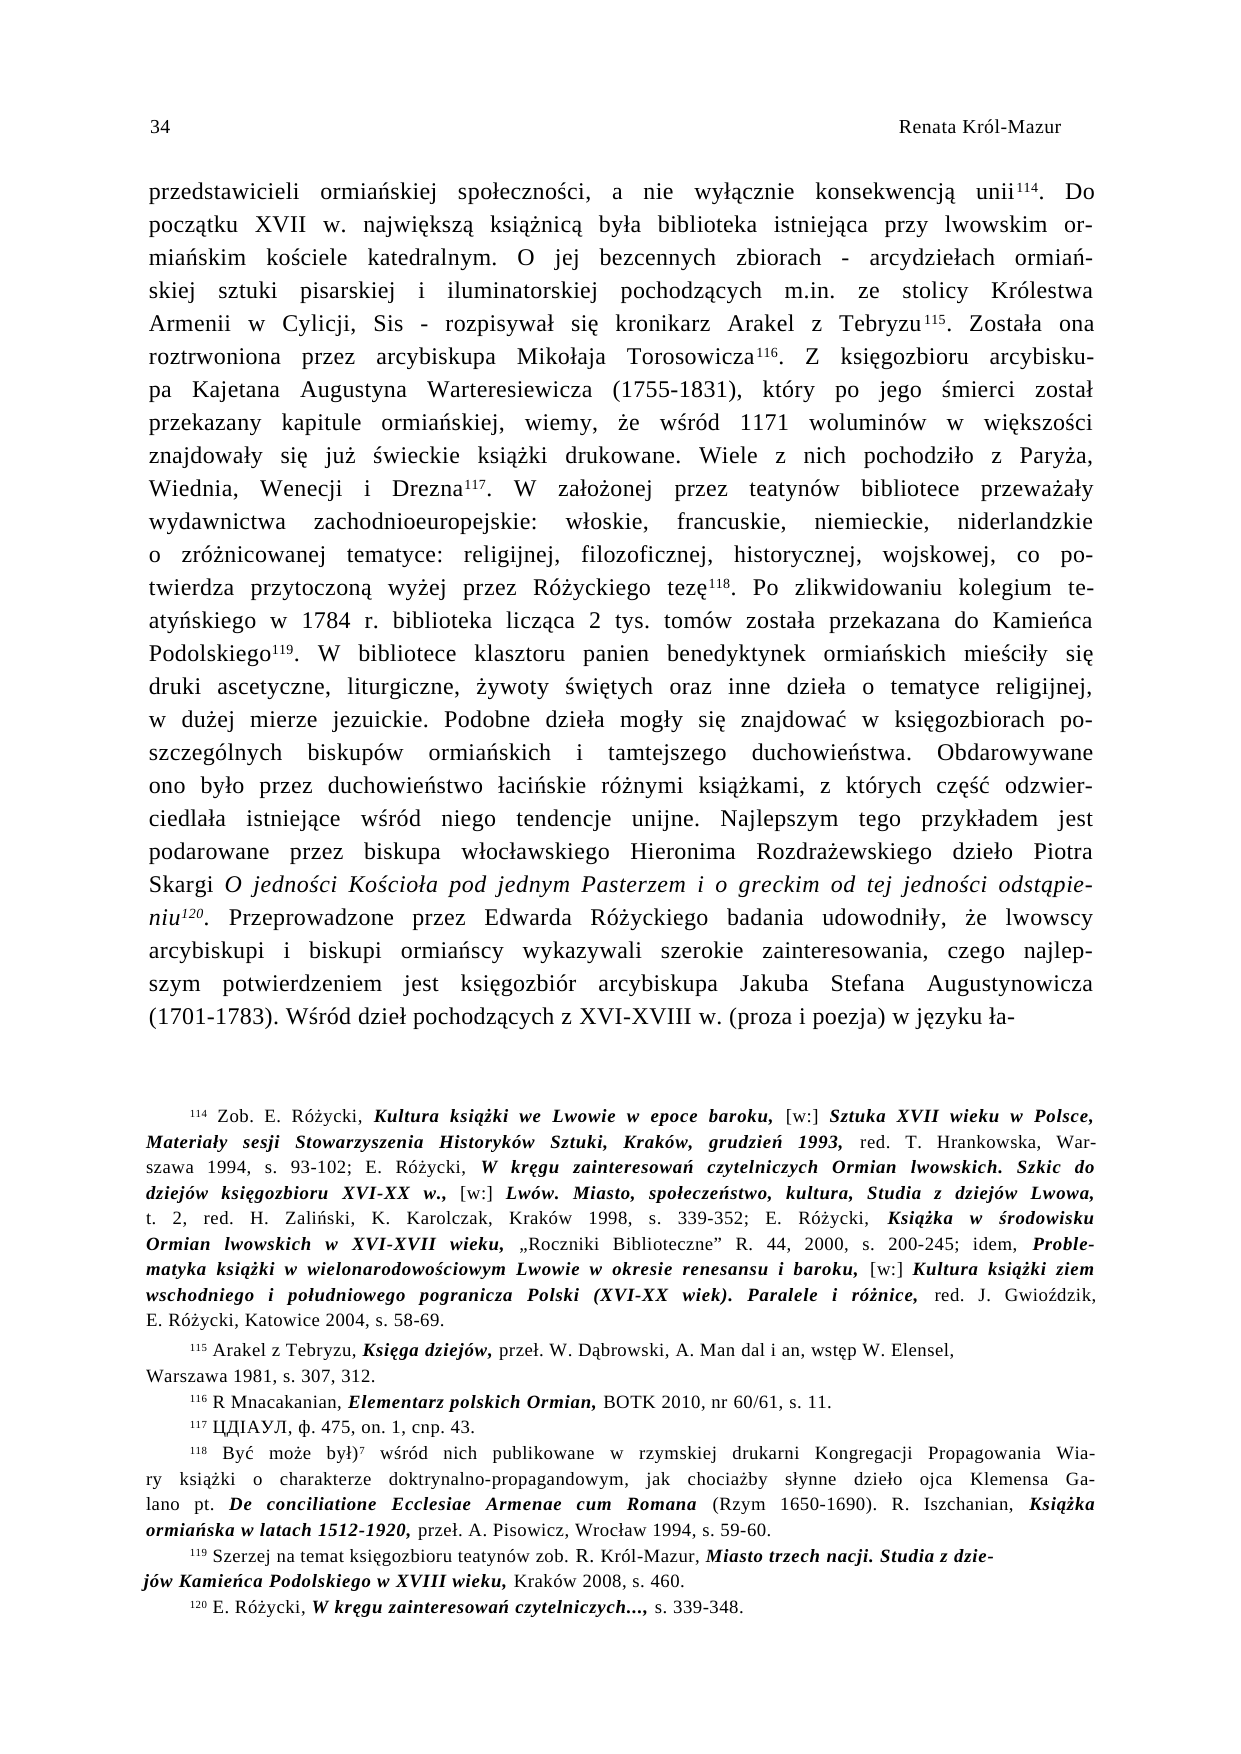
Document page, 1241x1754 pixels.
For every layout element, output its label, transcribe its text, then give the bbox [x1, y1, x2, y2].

text Renata Król-Mazur [899, 118, 1098, 137]
text 34 [150, 118, 178, 137]
text 119 Szerzej na temat księgozbioru teatynów zob. R. Król-Mazur, Miasto trzech nacji. Studia z dzie- jów Kamieńca Podolskiego w XVIII wieku, Kraków 2008, s. 460. [144, 1542, 1097, 1593]
text przedstawicieli ormiańskiej społeczności, a nie wyłącznie konsekwencją unii114. Do początku XVII w. największą książnicą była biblioteka istniejąca przy lwowskim or- miańskim kościele katedralnym. O jej bezcennych zbiorach - arcydziełach ormiań- skiej sztuki pisarskiej i iluminatorskiej pochodzących m.in. ze stolicy Królestwa Armenii w Cylicji, Sis - rozpisywał się kronikarz Arakel z Tebryzu115. Została ona roztrwoniona przez arcybiskupa Mikołaja Torosowicza116. Z księgozbioru arcybisku- pa Kajetana Augustyna Warteresiewicza (1755-1831), który po jego śmierci został przekazany kapitule ormiańskiej, wiemy, że wśród 1171 woluminów w większości znajdowały się już świeckie książki drukowane. Wiele z nich pochodziło z Paryża, Wiednia, Wenecji i Drezna117. W założonej przez teatynów bibliotece przeważały wydawnictwa zachodnioeuropejskie: włoskie, francuskie, niemieckie, niderlandzkie o zróżnicowanej tematyce: religijnej, filozoficznej, historycznej, wojskowej, co po- twierdza przytoczoną wyżej przez Różyckiego tezę118. Po zlikwidowaniu kolegium te- atyńskiego w 1784 r. biblioteka licząca 2 tys. tomów została przekazana do Kamieńca Podolskiego119. W bibliotece klasztoru panien benedyktynek ormiańskich mieściły się druki ascetyczne, liturgiczne, żywoty świętych oraz inne dzieła o tematyce religijnej, w dużej mierze jezuickie. Podobne dzieła mogły się znajdować w księgozbiorach po- szczególnych biskupów ormiańskich i tamtejszego duchowieństwa. Obdarowywane ono było przez duchowieństwo łacińskie różnymi książkami, z których część odzwier- ciedlała istniejące wśród niego tendencje unijne. Najlepszym tego przykładem jest podarowane przez biskupa włocławskiego Hieronima Rozdrażewskiego dzieło Piotra Skargi O jedności Kościoła pod jednym Pasterzem i o greckim od tej jedności odstąpie- niu120. Przeprowadzone przez Edwarda Różyckiego badania udowodniły, że lwowscy arcybiskupi i biskupi ormiańscy wykazywali szerokie zainteresowania, czego najlep- szym potwierdzeniem jest księgozbiór arcybiskupa Jakuba Stefana Augustynowicza (1701-1783). Wśród dzieł pochodzących z XVI-XVIII w. (proza i poezja) w języku ła- [149, 173, 1095, 1031]
text 116 R Mnacakanian, Elementarz polskich Ormian, BOTK 2010, nr 60/61, s. 11. [189, 1388, 1099, 1413]
text 118 Być może był)7 wśród nich publikowane w rzymskiej drukarni Kongregacji Propagowania Wia- ry książki o charakterze doktrynalno-propagandowym, jak chociażby słynne dzieło ojca Klemensa Ga- lano pt. De conciliatione Ecclesiae Armenae cum Romana (Rzym 1650-1690). R. Iszchanian, Książka ormiańska w latach 1512-1920, przeł. A. Pisowicz, Wrocław 1994, s. 59-60. [146, 1439, 1097, 1541]
text 120 E. Różycki, W kręgu zainteresowań czytelniczych..., s. 339-348. [189, 1593, 1099, 1619]
text 114 Zob. E. Różycki, Kultura książki we Lwowie w epoce baroku, [w:] Sztuka XVII wieku w Polsce, Materiały sesji Stowarzyszenia Historyków Sztuki, Kraków, grudzień 1993, red. T. Hrankowska, War- szawa 1994, s. 93-102; E. Różycki, W kręgu zainteresowań czytelniczych Ormian lwowskich. Szkic do dziejów księgozbioru XVI-XX w., [w:] Lwów. Miasto, społeczeństwo, kultura, Studia z dziejów Lwowa, t. 2, red. H. Zaliński, K. Karolczak, Kraków 1998, s. 339-352; E. Różycki, Książka w środowisku Ormian lwowskich w XVI-XVII wieku, „Roczniki Biblioteczne” R. 44, 2000, s. 200-245; idem, Proble- matyka książki w wielonarodowościowym Lwowie w okresie renesansu i baroku, [w:] Kultura książki ziem wschodniego i południowego pogranicza Polski (XVI-XX wiek). Paralele i różnice, red. J. Gwioździk, E. Różycki, Katowice 2004, s. 58-69. [146, 1102, 1097, 1332]
text 115 Arakel z Tebryzu, Księga dziejów, przeł. W. Dąbrowski, A. Man dal i an, wstęp W. Elensel, Warszawa 1981, s. 307, 312. [146, 1336, 1097, 1387]
text 117 ЦДІАУЛ, ф. 475, on. 1, cnp. 43. [189, 1413, 1099, 1439]
